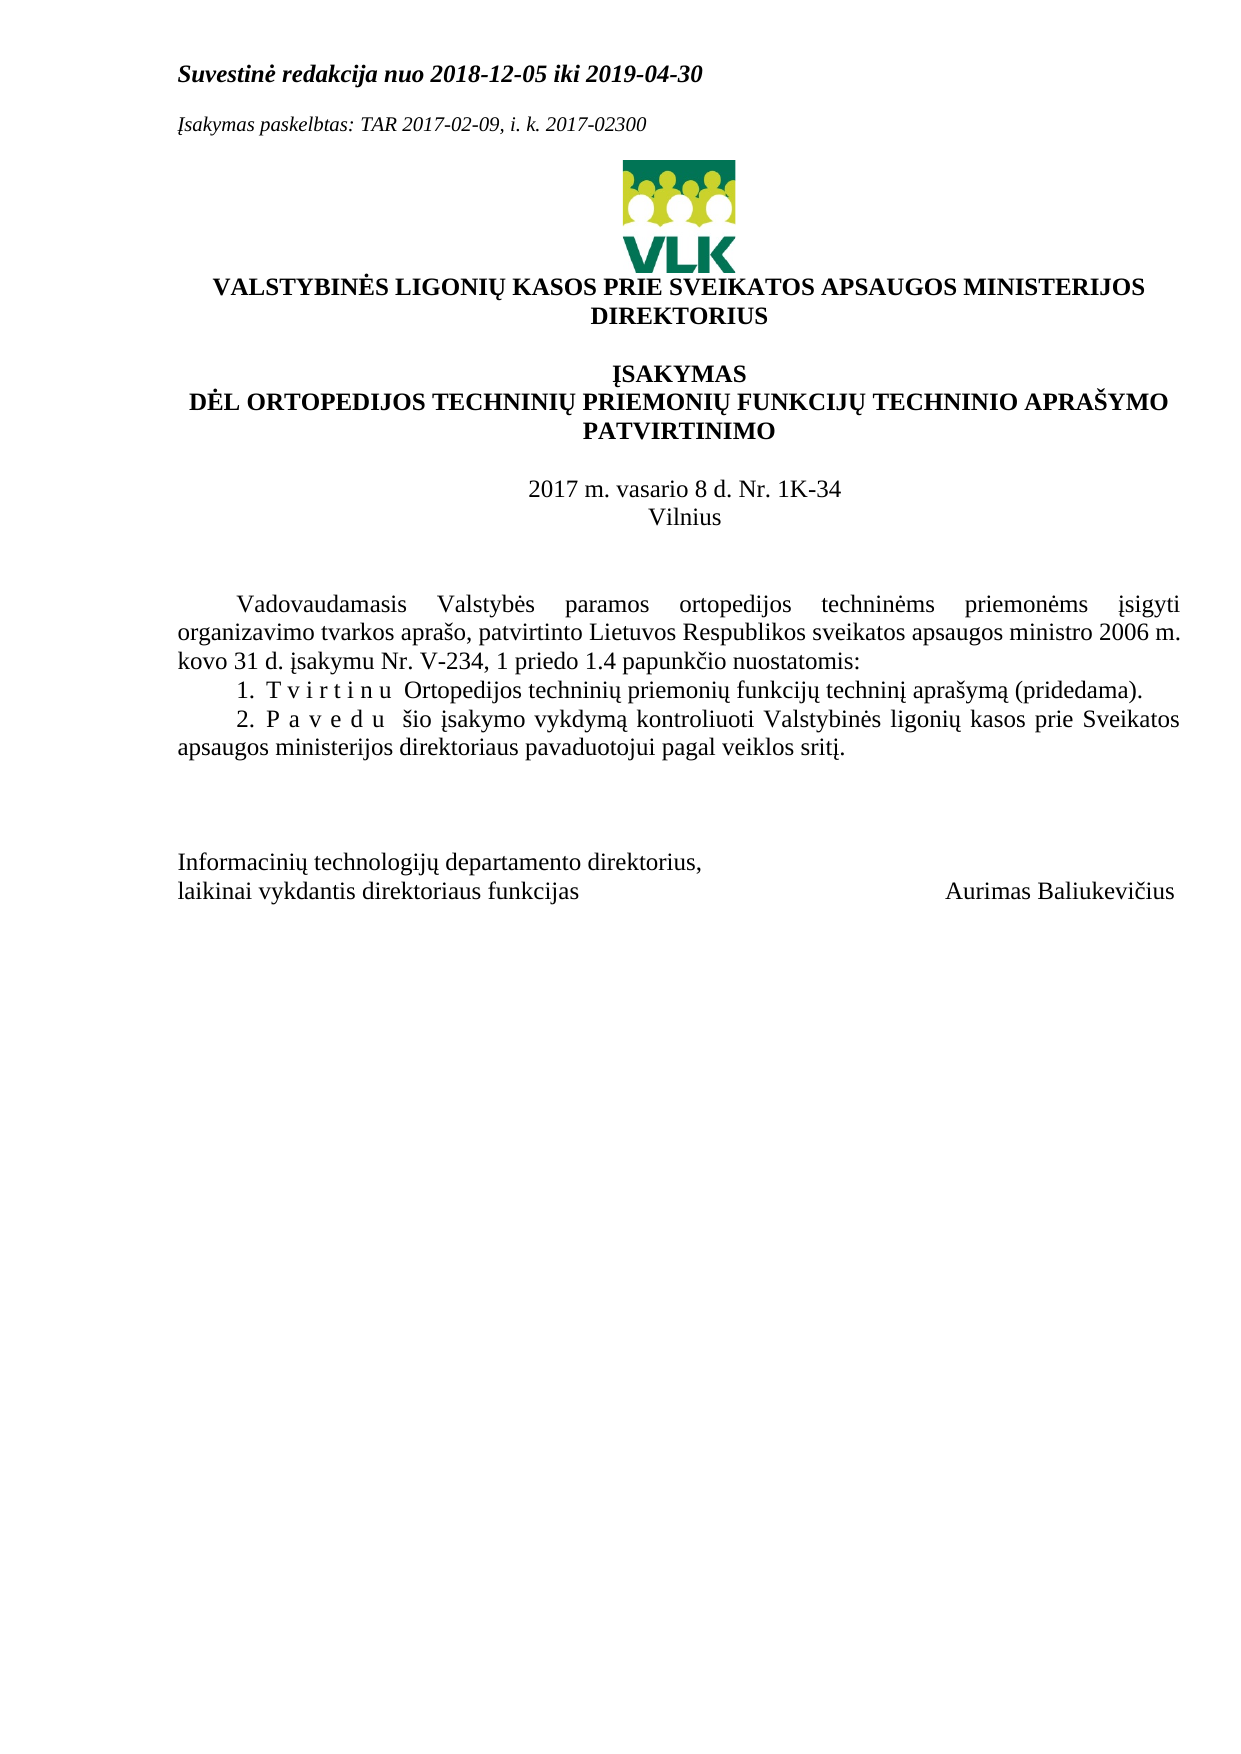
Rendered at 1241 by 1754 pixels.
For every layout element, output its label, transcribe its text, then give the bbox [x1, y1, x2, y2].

text 2. P a v e d u šio įsakymo vykdymą kontroliuoti Valstybinės ligonių kasos prie Sveikatos apsaugos ministerijos direktoriaus pavaduotojui pagal veiklos sritį. [177, 704, 1181, 761]
text VALSTYBINĖS LIGONIŲ KASOS PRIE SVEIKATOS APSAUGOS MINISTERIJOS DIREKTORIUS [177, 272, 1181, 330]
text 2017 m. vasario 8 d. Nr. 1K-34 [177, 474, 1192, 502]
text ĮSAKYMAS [177, 359, 1181, 387]
text Informacinių technologijų departamento direktorius, [177, 847, 1181, 876]
text Įsakymas paskelbtas: TAR 2017-02-09, i. k. 2017-02300 [177, 112, 1181, 136]
text Vilnius [177, 502, 1192, 531]
text Vadovaudamasis Valstybės paramos ortopedijos techninėms priemonėms įsigyti organizavimo tvarkos aprašo, patvirtinto Lietuvos Respublikos sveikatos apsaugos ministro 2006 m. kovo 31 d. įsakymu Nr. V-234, 1 priedo 1.4 papunkčio nuostatomis: [177, 589, 1181, 675]
text laikinai vykdantis direktoriaus funkcijas Aurimas Baliukevičius [177, 876, 1181, 905]
text Suvestinė redakcija nuo 2018-12-05 iki 2019-04-30 [177, 59, 1181, 88]
text DĖL ORTOPEDIJOS TECHNINIŲ PRIEMONIŲ FUNKCIJŲ TECHNINIO APRAŠYMO PATVIRTINIMO [177, 387, 1181, 445]
text 1. T v i r t i n u Ortopedijos techninių priemonių funkcijų techninį aprašymą (pridedama). [177, 675, 1181, 704]
